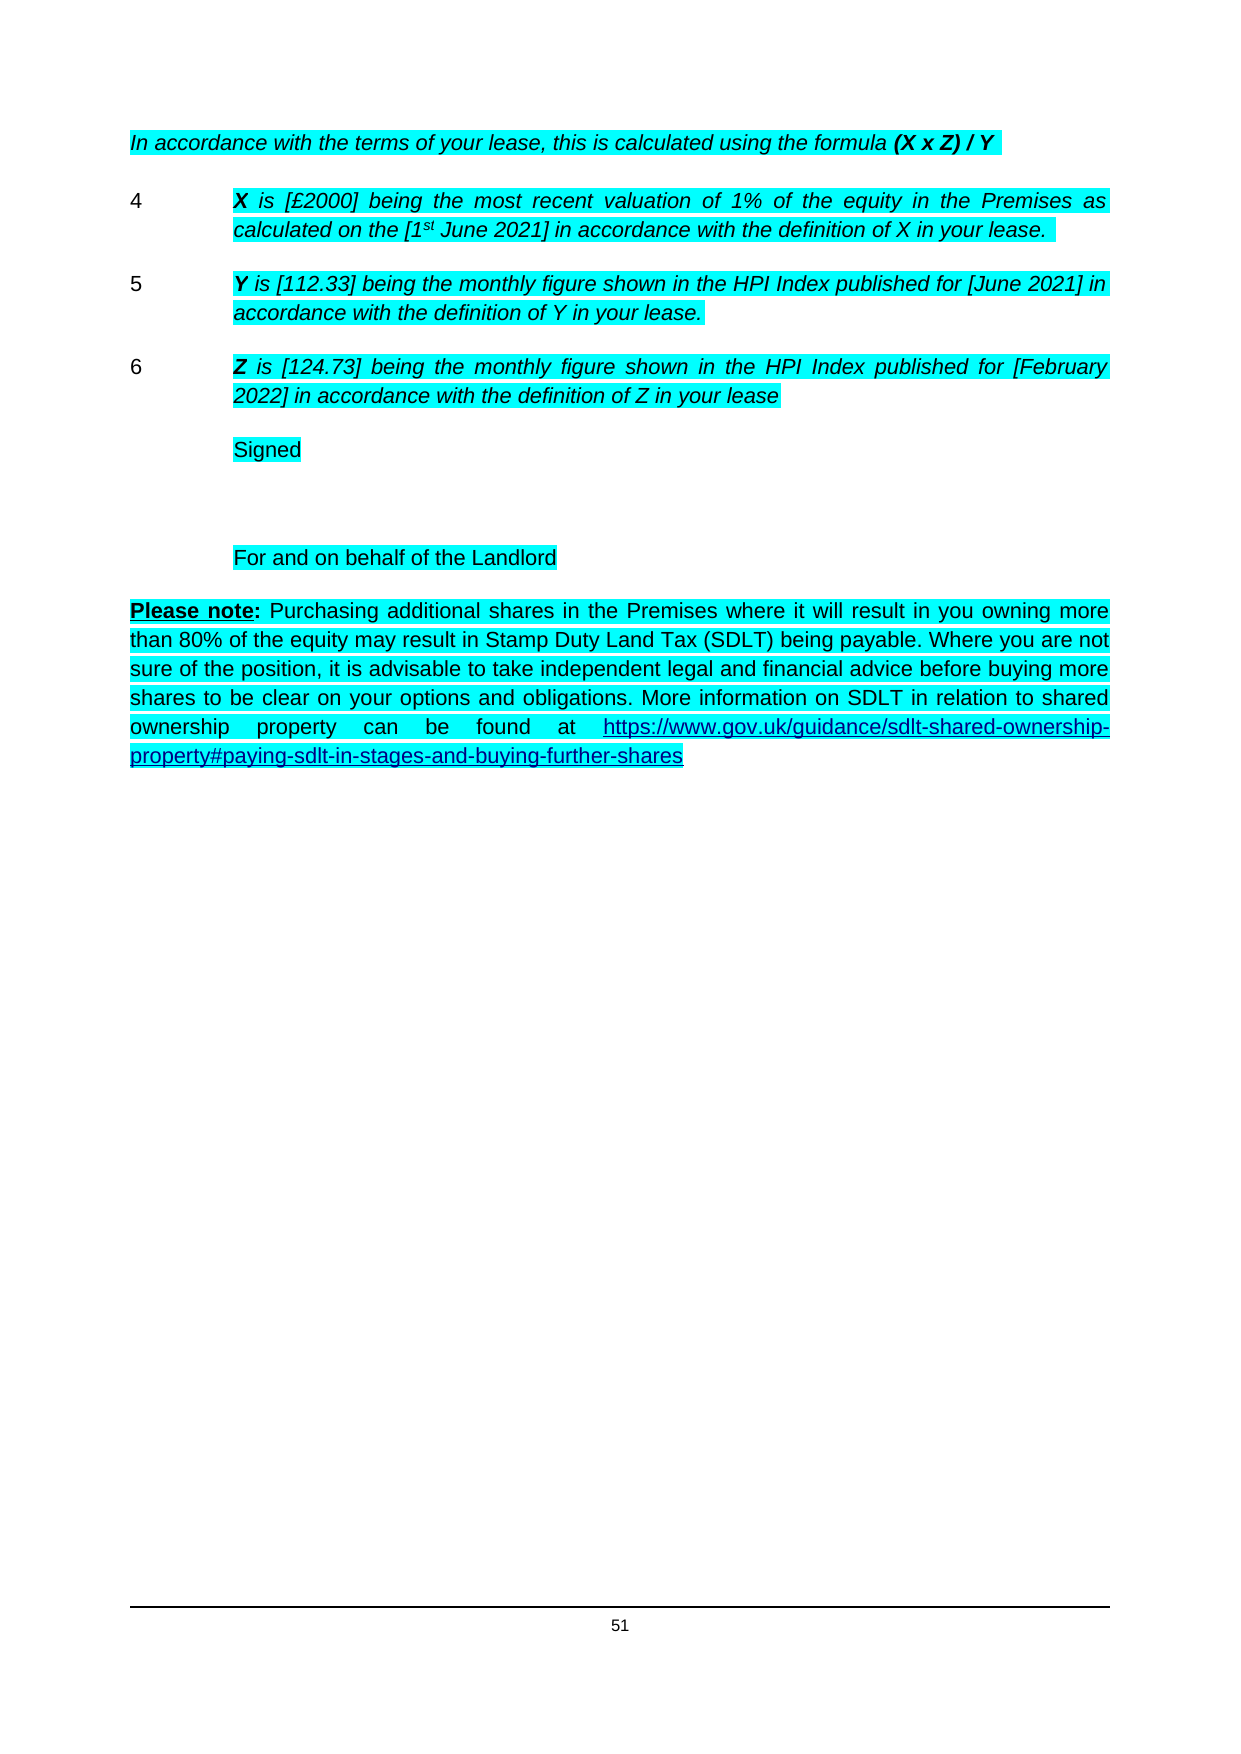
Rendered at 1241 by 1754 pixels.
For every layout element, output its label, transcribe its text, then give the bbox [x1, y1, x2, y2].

text For and on behalf of the Landlord [233, 544, 1110, 570]
text Signed [233, 437, 1110, 462]
text Please note: Purchasing additional shares in the Premises where it will result in you owning more than 80% of the equity may result in Stamp Duty Land Tax (SDLT) being payable. Where you are not sure of the position, it is advisable to take independent legal and financial advice before buying more shares to be clear on your options and obligations. More information on SDLT in relation to shared ownership property can be found at https://www.gov.uk/guidance/sdlt-shared-ownership-property#paying-sdlt-in-stages-and-buying-further-shares [130, 598, 1110, 768]
list X is [£2000] being the most recent valuation of 1% of the equity in the Premises as calculated on the [1st June 2021] in accordance with the definition of X in your lease. [130, 188, 1110, 242]
list Z is [124.73] being the monthly figure shown in the HPI Index published for [February 2022] in accordance with the definition of Z in your lease [130, 354, 1110, 408]
list Y is [112.33] being the monthly figure shown in the HPI Index published for [June 2021] in accordance with the definition of Y in your lease. [130, 271, 1110, 325]
text In accordance with the terms of your lease, this is calculated using the formula (X x Z) / Y [130, 130, 1110, 155]
